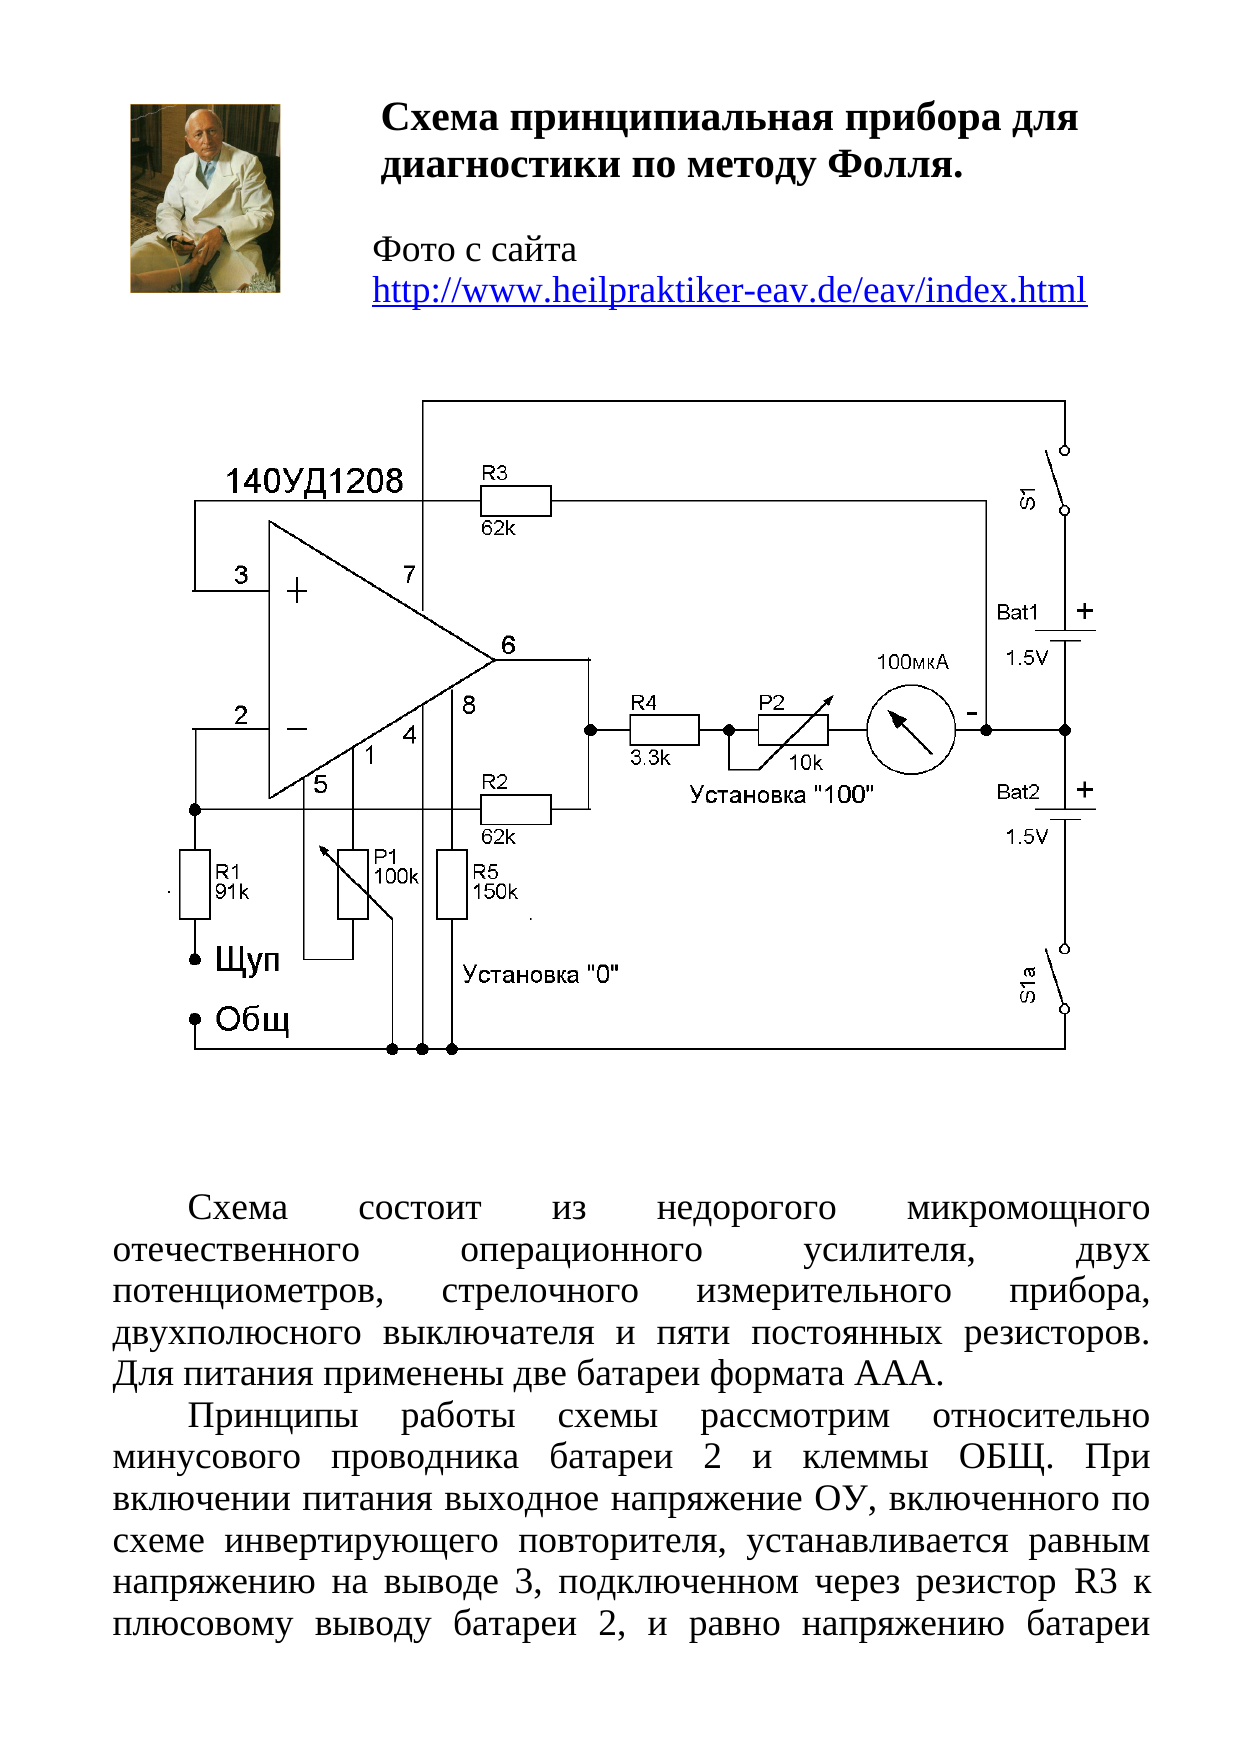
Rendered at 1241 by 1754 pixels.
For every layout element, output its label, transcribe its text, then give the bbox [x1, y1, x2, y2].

text Принципы работы схемы рассмотрим относительно минусового проводника батареи 2 и клеммы ОБЩ. При включении питания выходное напряжение ОУ, включенного по схеме инвертирующего повторителя, устанавливается равным напряжению на выводе 3, подключенном через резистор R3 к плюсовому выводу батареи 2, и равно напряжению батареи [112, 1394, 1152, 1643]
text диагностики по методу Фолля. [297, 140, 1152, 186]
text http://www.heilpraktiker-eav.de/eav/index.html [112, 269, 1152, 311]
text Фото с сайта [297, 227, 1152, 269]
text Схема состоит из недорогого микромощного отечественного операционного усилителя, двух потенциометров, стрелочного измерительного прибора, двухполюсного выключателя и пяти постоянных резисторов. Для питания применены две батареи формата ААА. [112, 1186, 1152, 1394]
picture [130, 104, 281, 293]
picture [129, 361, 1135, 1094]
text Схема принципиальная прибора для [112, 94, 1152, 302]
